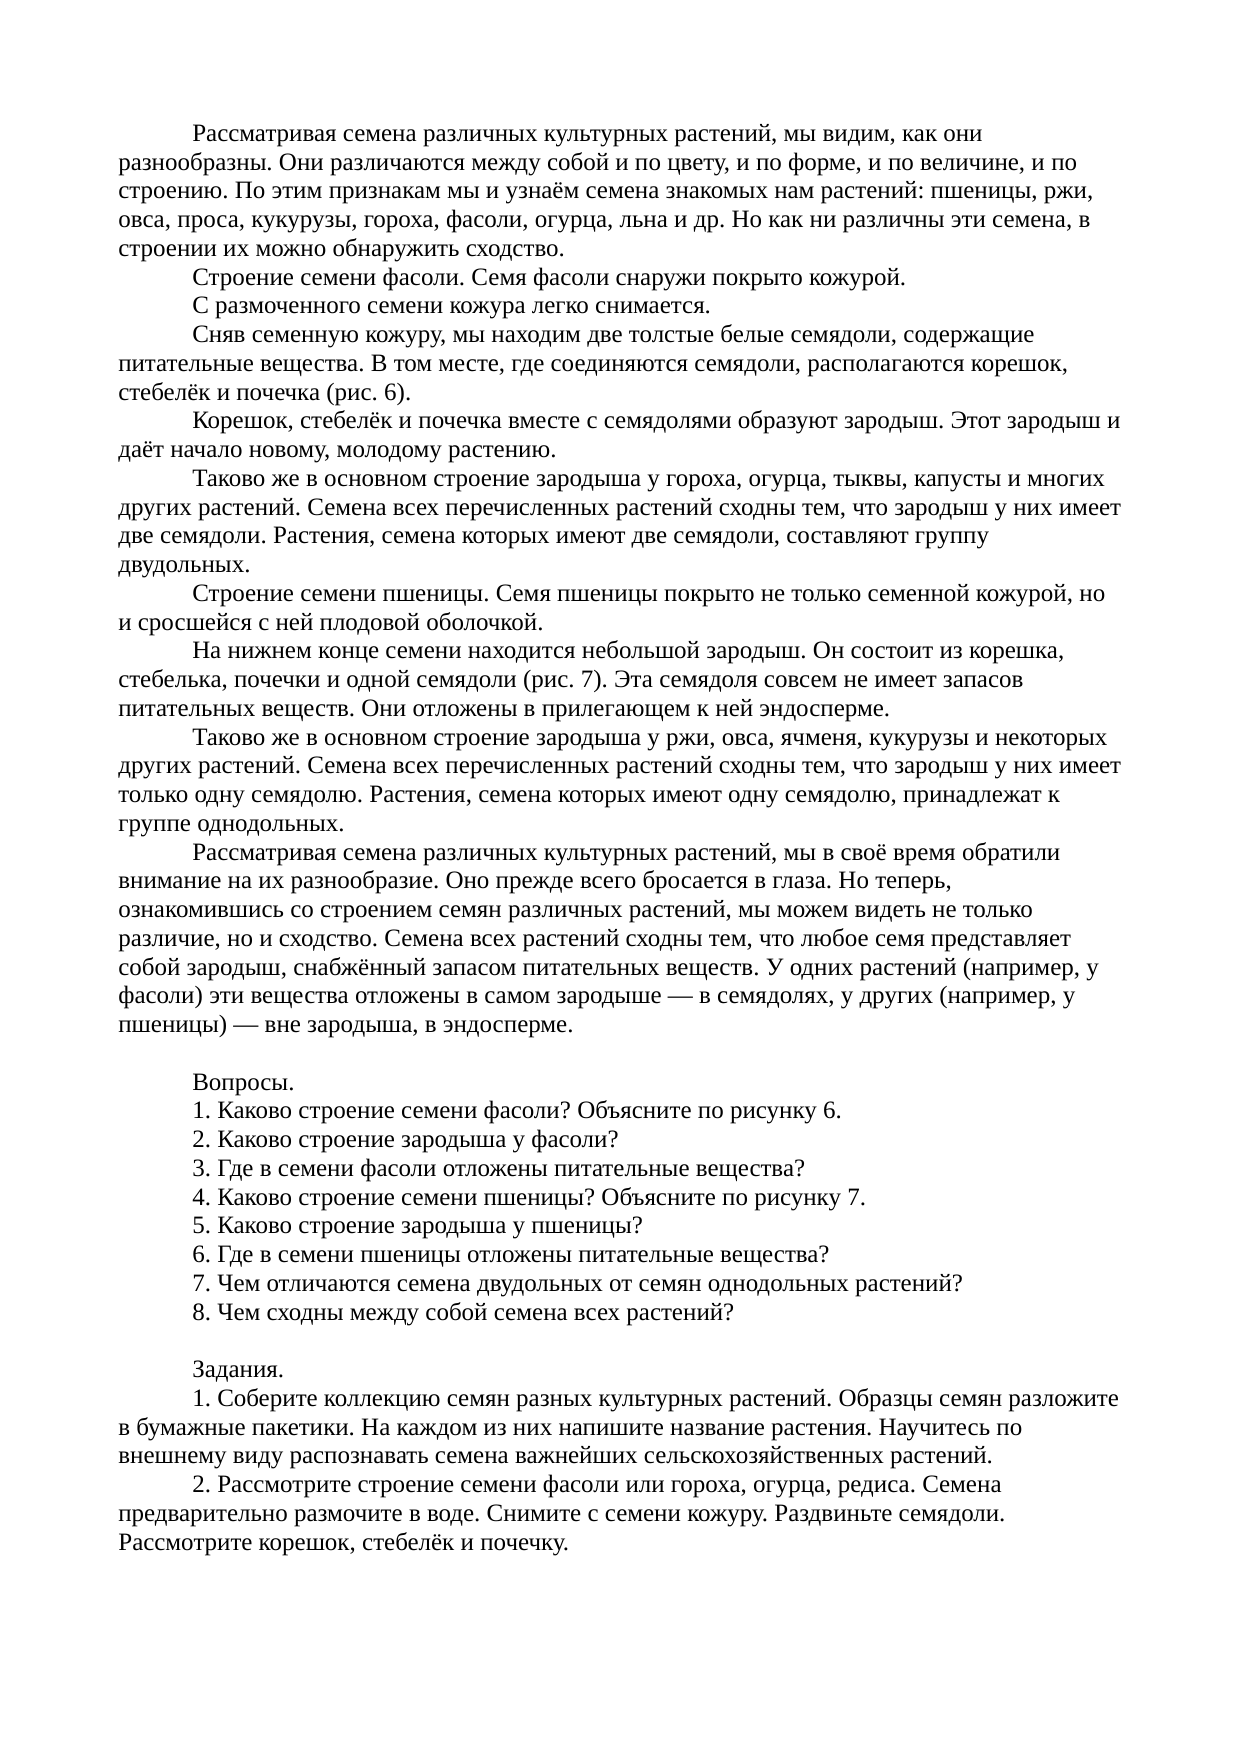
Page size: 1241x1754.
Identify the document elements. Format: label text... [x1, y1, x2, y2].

text Корешок, стебелёк и почечка вместе с семядолями образуют зародыш. Этот зародыш и даёт начало новому, молодому растению. [118, 406, 1122, 463]
text 5. Каково строение зародыша у пшеницы? [118, 1211, 1122, 1239]
text Вопросы. [118, 1067, 1122, 1096]
text Строение семени фасоли. Семя фасоли снаружи покрыто кожурой. [118, 262, 1122, 291]
text 3. Где в семени фасоли отложены питательные вещества? [118, 1153, 1122, 1182]
text Сняв семенную кожуру, мы находим две толстые белые семядоли, содержащие питательные вещества. В том месте, где соединяются семядоли, располагаются корешок, стебелёк и почечка (рис. 6). [118, 319, 1122, 406]
text 1. Соберите коллекцию семян разных культурных растений. Образцы семян разложите в бумажные пакетики. На каждом из них напишите название растения. Научитесь по внешнему виду распознавать семена важнейших сельскохозяйственных растений. [118, 1383, 1122, 1469]
text На нижнем конце семени находится небольшой зародыш. Он состоит из корешка, стебелька, почечки и одной семядоли (рис. 7). Эта семядоля совсем не имеет запасов питательных веществ. Они отложены в прилегающем к ней эндосперме. [118, 636, 1122, 722]
text 6. Где в семени пшеницы отложены питательные вещества? [118, 1239, 1122, 1268]
text 1. Каково строение семени фасоли? Объясните по рисунку 6. [118, 1096, 1122, 1124]
text Строение семени пшеницы. Семя пшеницы покрыто не только семенной кожурой, но и сросшейся с ней плодовой оболочкой. [118, 578, 1122, 636]
text 2. Рассмотрите строение семени фасоли или гороха, огурца, редиса. Семена предварительно размочите в воде. Снимите с семени кожуру. Раздвиньте семядоли. Рассмотрите корешок, стебелёк и почечку. [118, 1469, 1122, 1556]
text Таково же в основном строение зародыша у гороха, огурца, тыквы, капусты и многих других растений. Семена всех перечисленных растений сходны тем, что зародыш у них имеет две семядоли. Растения, семена которых имеют две семядоли, составляют группу двудольных. [118, 463, 1122, 578]
text С размоченного семени кожура легко снимается. [118, 291, 1122, 319]
text Таково же в основном строение зародыша у ржи, овса, ячменя, кукурузы и некоторых других растений. Семена всех перечисленных растений сходны тем, что зародыш у них имеет только одну семядолю. Растения, семена которых имеют одну семядолю, принадлежат к группе однодольных. [118, 722, 1122, 837]
text 7. Чем отличаются семена двудольных от семян однодольных растений? [118, 1268, 1122, 1297]
text 8. Чем сходны между собой семена всех растений? [118, 1297, 1122, 1326]
text Рассматривая семена различных культурных растений, мы в своё время обратили внимание на их разнообразие. Оно прежде всего бросается в глаза. Но теперь, ознакомившись со строением семян различных растений, мы можем видеть не только различие, но и сходство. Семена всех растений сходны тем, что любое семя представляет собой зародыш, снабжённый запасом питательных веществ. У одних растений (например, у фасоли) эти вещества отложены в самом зародыше — в семядолях, у других (например, у пшеницы) — вне зародыша, в эндосперме. [118, 837, 1122, 1038]
text 4. Каково строение семени пшеницы? Объясните по рисунку 7. [118, 1182, 1122, 1211]
text 2. Каково строение зародыша у фасоли? [118, 1124, 1122, 1153]
text Рассматривая семена различных культурных растений, мы видим, как они разнообразны. Они различаются между собой и по цвету, и по форме, и по величине, и по строению. По этим признакам мы и узнаём семена знакомых нам растений: пшеницы, ржи, овса, проса, кукурузы, гороха, фасоли, огурца, льна и др. Но как ни различны эти семена, в строении их можно обнаружить сходство. [118, 118, 1122, 262]
text Задания. [118, 1354, 1122, 1383]
